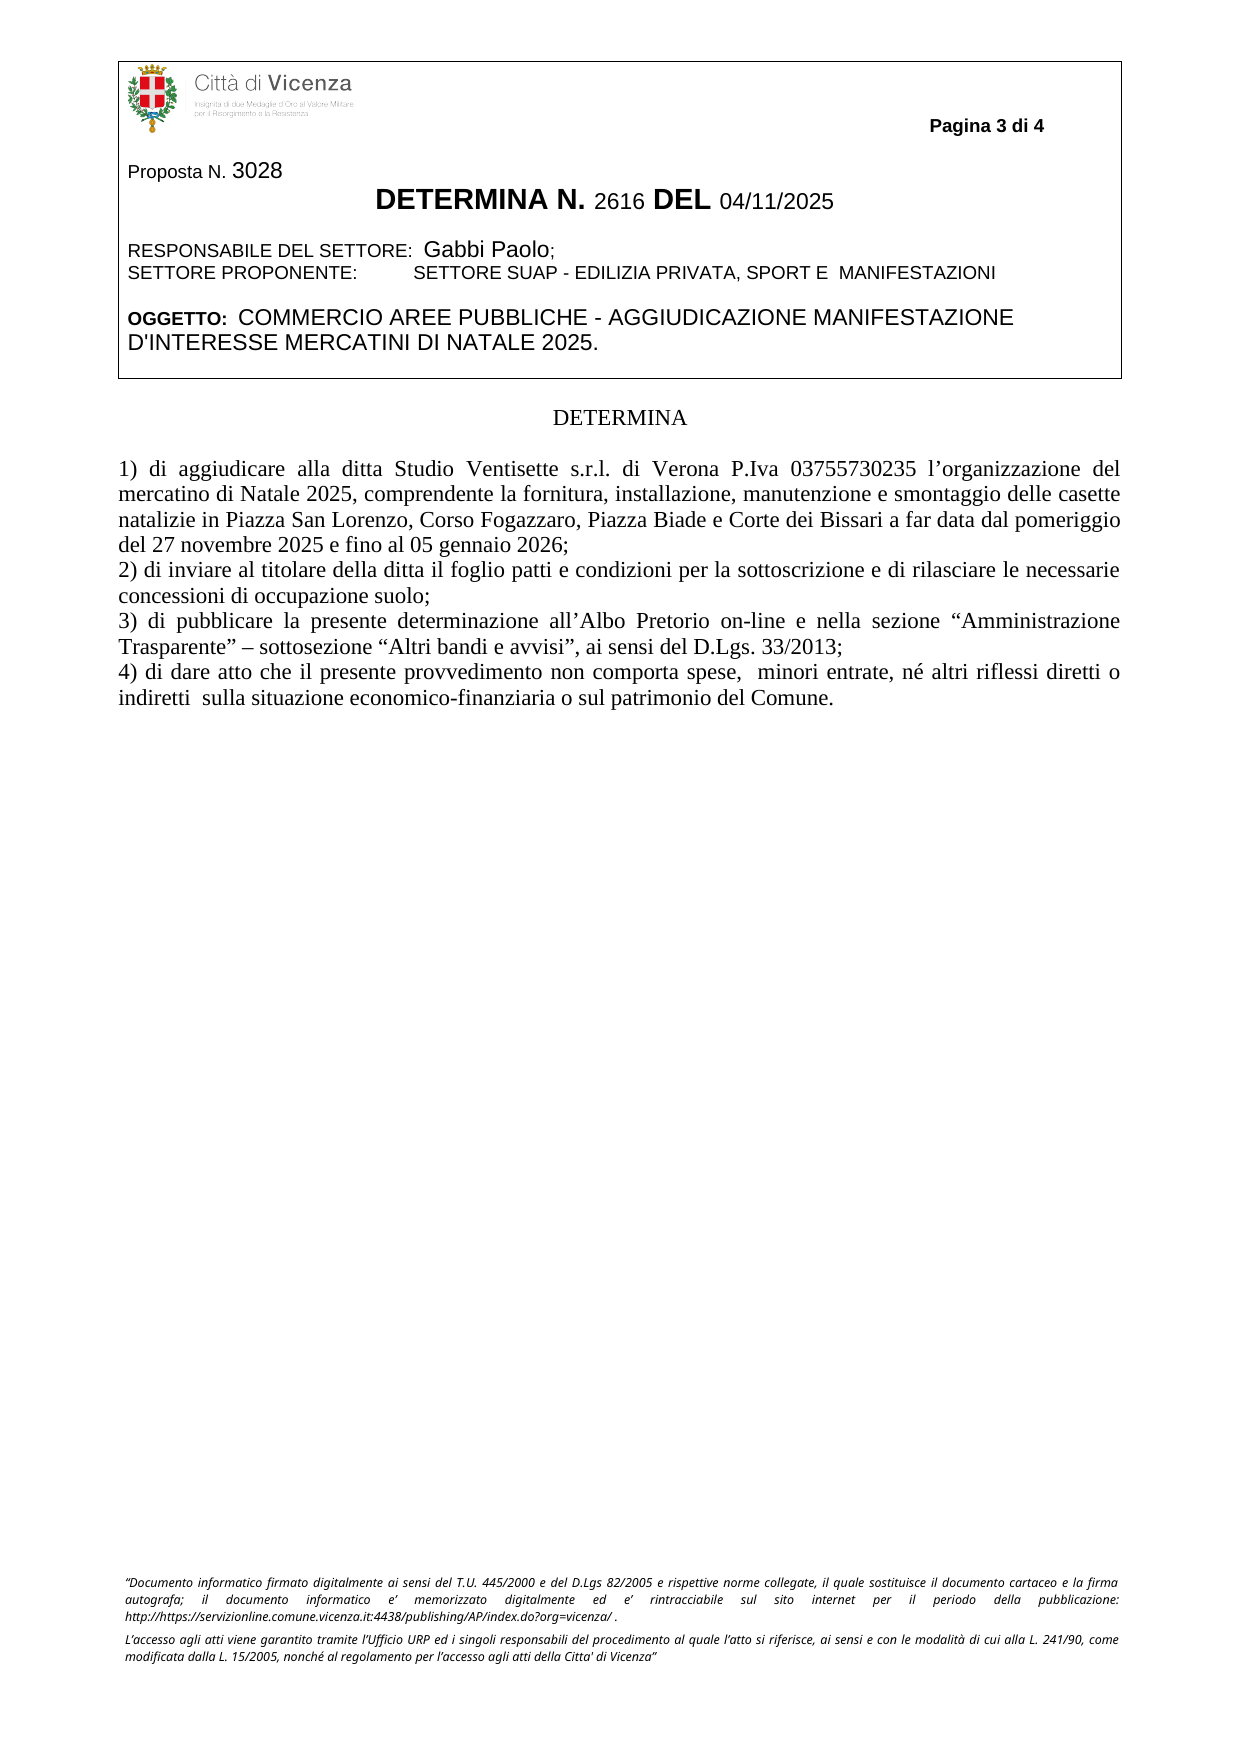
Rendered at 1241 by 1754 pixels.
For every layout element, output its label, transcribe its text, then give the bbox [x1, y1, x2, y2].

text 1) di aggiudicare alla ditta Studio Ventisette s.r.l. di Verona P.Iva 03755730235 l’organizzazione del mercatino di Natale 2025, comprendente la fornitura, installazione, manutenzione e smontaggio delle casette natalizie in Piazza San Lorenzo, Corso Fogazzaro, Piazza Biade e Corte dei Bissari a far data dal pomeriggio del 27 novembre 2025 e fino al 05 gennaio 2026; [118, 456, 1122, 557]
text DETERMINA [118, 405, 1122, 430]
picture [127, 64, 354, 133]
text 2) di inviare al titolare della ditta il foglio patti e condizioni per la sottoscrizione e di rilasciare le necessarie concessioni di occupazione suolo; [118, 557, 1122, 608]
text 3) di pubblicare la presente determinazione all’Albo Pretorio on-line e nella sezione “Amministrazione Trasparente” – sottosezione “Altri bandi e avvisi”, ai sensi del D.Lgs. 33/2013; [118, 608, 1122, 659]
text 4) di dare atto che il presente provvedimento non comporta spese, minori entrate, né altri riflessi diretti o indiretti sulla situazione economico-finanziaria o sul patrimonio del Comune. [118, 659, 1122, 710]
